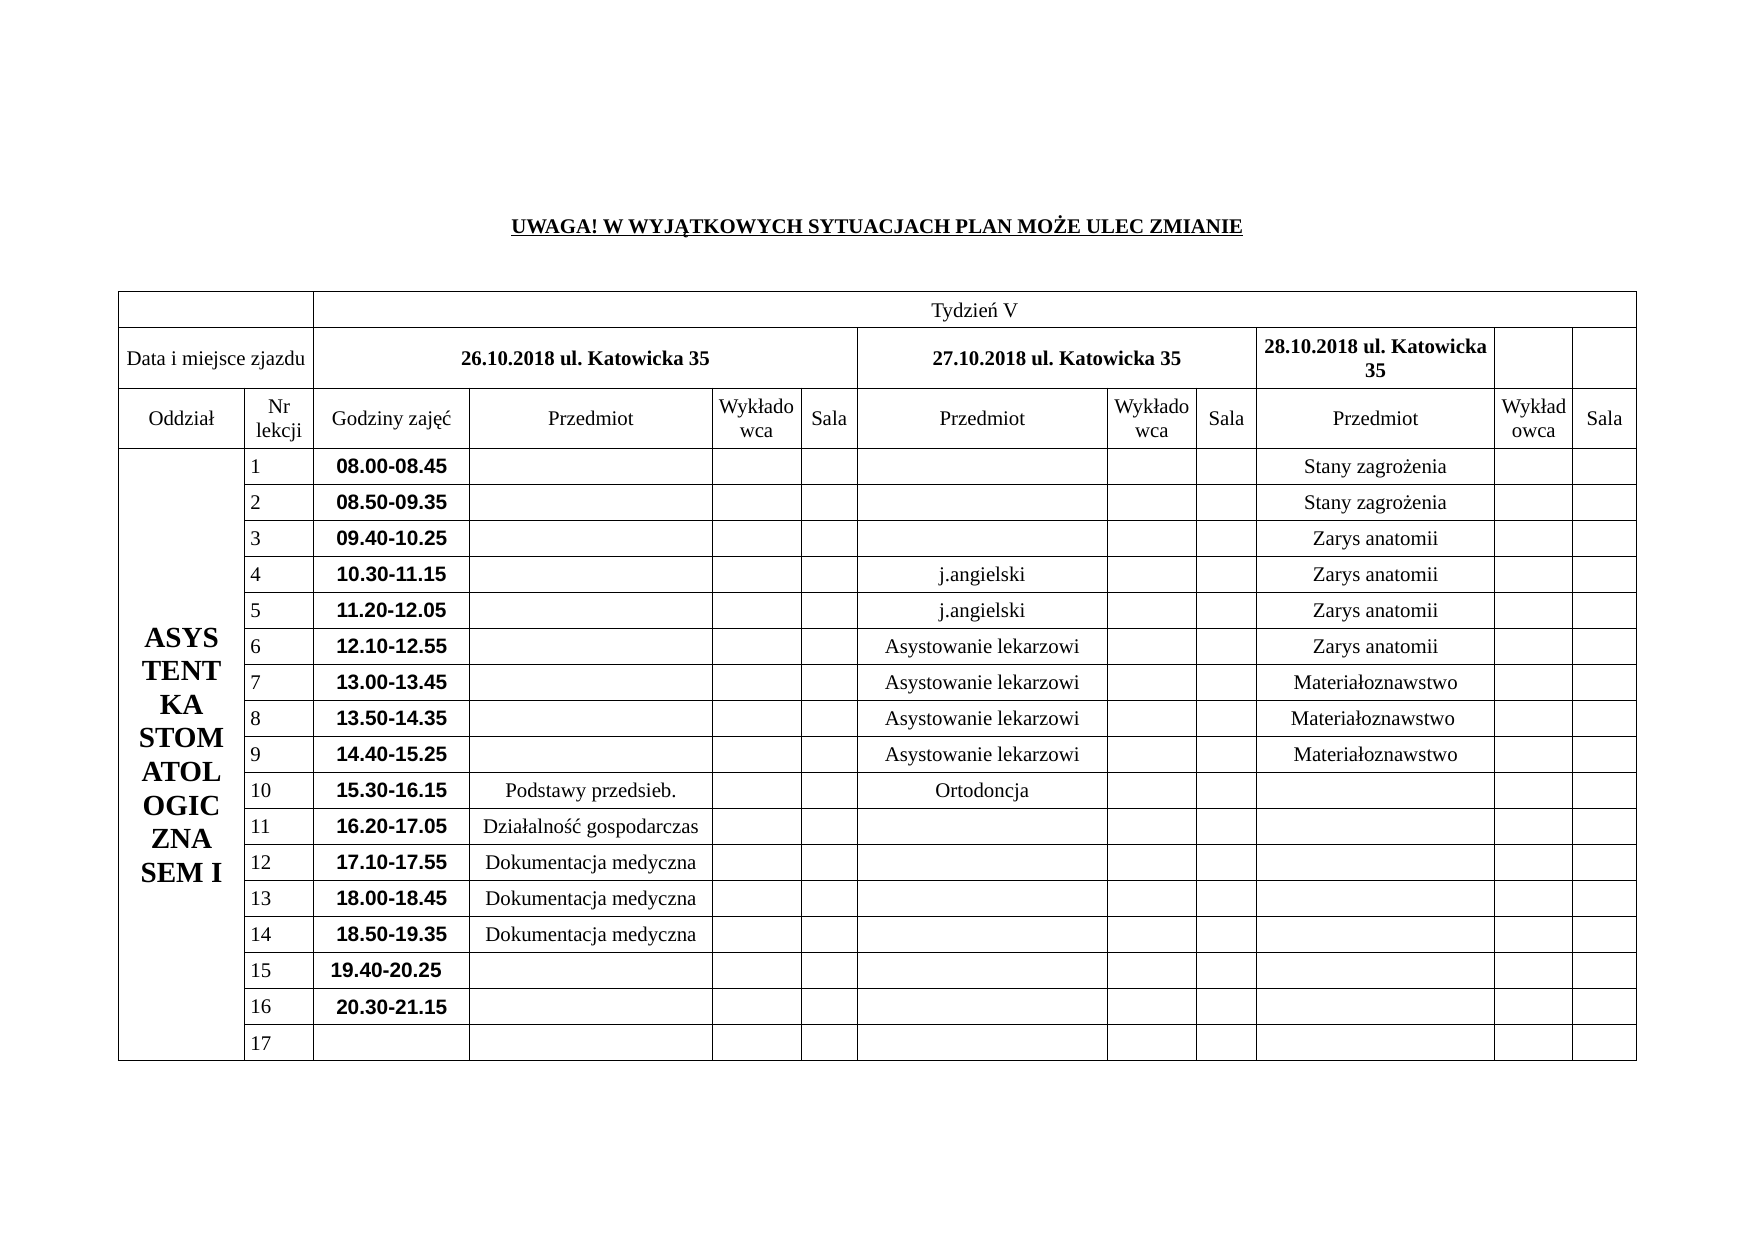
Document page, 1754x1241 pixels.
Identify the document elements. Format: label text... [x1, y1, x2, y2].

table_cell [713, 809, 801, 844]
table_cell [1197, 665, 1256, 700]
table_cell Dokumentacja medyczna [470, 845, 712, 880]
table_cell [1197, 773, 1256, 808]
table_cell Asystowanie lekarzowi [858, 701, 1107, 736]
table_cell [1257, 1025, 1494, 1060]
table_cell [314, 1025, 469, 1060]
table_cell [1108, 845, 1196, 880]
table_cell [1108, 557, 1196, 592]
table_cell [1257, 953, 1494, 988]
table_cell [802, 629, 857, 664]
table_cell 15.30-16.15 [314, 773, 469, 808]
table_cell 19.40-20.25 [314, 953, 469, 988]
table_cell [713, 485, 801, 519]
table_cell 11 [245, 809, 313, 844]
table_cell [802, 665, 857, 700]
table_cell 1 [245, 449, 313, 483]
table_cell Dokumentacja medyczna [470, 881, 712, 916]
table_cell 2 [245, 485, 313, 519]
table_cell [802, 449, 857, 483]
table_cell [858, 917, 1107, 952]
table_cell 27.10.2018 ul. Katowicka 35 [858, 328, 1256, 387]
table_cell [1573, 485, 1636, 519]
table_cell [1495, 629, 1572, 664]
table_cell 9 [245, 737, 313, 772]
table_cell 26.10.2018 ul. Katowicka 35 [314, 328, 857, 387]
table_cell [1108, 809, 1196, 844]
table_cell [1108, 449, 1196, 483]
table_cell Zarys anatomii [1257, 629, 1494, 664]
table_cell Przedmiot [1257, 389, 1494, 447]
table_cell [1197, 485, 1256, 519]
table_cell Nr lekcji [245, 389, 313, 447]
table_cell [1108, 485, 1196, 519]
table_cell Działalność gospodarczas [470, 809, 712, 844]
table_cell Asystowanie lekarzowi [858, 737, 1107, 772]
table_cell 28.10.2018 ul. Katowicka 35 [1257, 328, 1494, 387]
table_cell 7 [245, 665, 313, 700]
table_header Tydzień V [314, 292, 1636, 327]
table_cell [802, 521, 857, 556]
table_cell [1197, 809, 1256, 844]
table_cell [713, 737, 801, 772]
table_cell Przedmiot [470, 389, 712, 447]
table_cell [802, 809, 857, 844]
table_cell [1257, 881, 1494, 916]
table_cell [713, 593, 801, 628]
table_cell [802, 953, 857, 988]
table_cell 16.20-17.05 [314, 809, 469, 844]
table_cell [1573, 593, 1636, 628]
table_cell [1573, 701, 1636, 736]
table_cell Podstawy przedsieb. [470, 773, 712, 808]
table_header [119, 292, 313, 327]
table_cell [470, 701, 712, 736]
table_cell Asystowanie lekarzowi [858, 629, 1107, 664]
table_cell 6 [245, 629, 313, 664]
table_cell Wykładowca [1108, 389, 1196, 447]
table_cell [1257, 773, 1494, 808]
table_cell [1108, 665, 1196, 700]
table_cell [1573, 328, 1636, 387]
table_cell Zarys anatomii [1257, 593, 1494, 628]
table_cell 13.00-13.45 [314, 665, 469, 700]
table_cell [1197, 629, 1256, 664]
table_cell [1495, 881, 1572, 916]
table_cell Sala [1573, 389, 1636, 447]
table_cell [1495, 917, 1572, 952]
table_cell [713, 629, 801, 664]
table_cell [1495, 989, 1572, 1024]
table_cell 3 [245, 521, 313, 556]
table_cell 18.00-18.45 [314, 881, 469, 916]
table_cell [858, 1025, 1107, 1060]
table_cell [470, 521, 712, 556]
table_cell [1495, 593, 1572, 628]
table_cell [1495, 953, 1572, 988]
text UWAGA! W WYJĄTKOWYCH SYTUACJACH PLAN MOŻE ULEC ZMIANIE [118, 214, 1636, 238]
table_cell [1197, 701, 1256, 736]
table_cell [1495, 485, 1572, 519]
table_cell [1495, 557, 1572, 592]
table_cell Wykładowca [713, 389, 801, 447]
table_cell 12.10-12.55 [314, 629, 469, 664]
table_cell Godziny zajęć [314, 389, 469, 447]
table_cell [1573, 809, 1636, 844]
table_cell [470, 989, 712, 1024]
table_cell Zarys anatomii [1257, 557, 1494, 592]
table_cell 17.10-17.55 [314, 845, 469, 880]
table_cell Wykładowca [1495, 389, 1572, 447]
table_cell [802, 845, 857, 880]
table_cell [1495, 665, 1572, 700]
table_cell [858, 953, 1107, 988]
table_cell 14.40-15.25 [314, 737, 469, 772]
table_cell [802, 989, 857, 1024]
table_cell [802, 917, 857, 952]
table_cell [470, 1025, 712, 1060]
table_cell [713, 845, 801, 880]
table_cell [1573, 1025, 1636, 1060]
table_cell [1495, 1025, 1572, 1060]
table_cell Materiałoznawstwo [1257, 737, 1494, 772]
table_cell [713, 1025, 801, 1060]
table_cell [470, 665, 712, 700]
table_cell [1108, 521, 1196, 556]
table_cell [1108, 881, 1196, 916]
table_cell 8 [245, 701, 313, 736]
table_cell 16 [245, 989, 313, 1024]
table_cell Przedmiot [858, 389, 1107, 447]
table_cell [713, 881, 801, 916]
table_cell j.angielski [858, 593, 1107, 628]
table_cell 08.50-09.35 [314, 485, 469, 519]
table_cell 15 [245, 953, 313, 988]
table_cell 09.40-10.25 [314, 521, 469, 556]
table_cell [1495, 521, 1572, 556]
table_cell Stany zagrożenia [1257, 485, 1494, 519]
table_cell [1573, 989, 1636, 1024]
table_cell [1197, 953, 1256, 988]
table_cell [713, 449, 801, 483]
table_cell [1108, 953, 1196, 988]
table_cell 10 [245, 773, 313, 808]
table_cell Zarys anatomii [1257, 521, 1494, 556]
table_cell 08.00-08.45 [314, 449, 469, 483]
table_cell [1108, 737, 1196, 772]
table_cell [802, 737, 857, 772]
table_cell [1108, 773, 1196, 808]
table_cell [1495, 773, 1572, 808]
table_cell 5 [245, 593, 313, 628]
table_cell [1573, 917, 1636, 952]
table_cell [1573, 629, 1636, 664]
table_cell Materiałoznawstwo [1257, 665, 1494, 700]
table_cell [858, 989, 1107, 1024]
table_cell [1197, 845, 1256, 880]
table_cell [1257, 989, 1494, 1024]
table_cell [1197, 917, 1256, 952]
table_cell 18.50-19.35 [314, 917, 469, 952]
table_cell [713, 521, 801, 556]
table_cell [470, 485, 712, 519]
table_cell [1197, 1025, 1256, 1060]
table_cell [1108, 701, 1196, 736]
table_cell 4 [245, 557, 313, 592]
table_cell [470, 593, 712, 628]
table_cell ASYSTENTKA STOMATOLOGICZNA SEM I [119, 449, 244, 1060]
table_cell [1257, 845, 1494, 880]
table_cell j.angielski [858, 557, 1107, 592]
table_cell [1573, 953, 1636, 988]
table_cell [713, 953, 801, 988]
table_cell [1197, 737, 1256, 772]
table_cell [1108, 917, 1196, 952]
table_cell Sala [802, 389, 857, 447]
table_cell [470, 557, 712, 592]
table_cell 13 [245, 881, 313, 916]
table_cell 12 [245, 845, 313, 880]
table_cell [1257, 917, 1494, 952]
table_cell [470, 737, 712, 772]
table_cell [1573, 881, 1636, 916]
table_cell [858, 485, 1107, 519]
table_cell [713, 773, 801, 808]
table_cell 13.50-14.35 [314, 701, 469, 736]
table_cell [470, 953, 712, 988]
table_cell [802, 557, 857, 592]
table_cell [858, 809, 1107, 844]
table_cell [713, 701, 801, 736]
table_cell [1108, 989, 1196, 1024]
table_cell [1573, 557, 1636, 592]
table_cell Dokumentacja medyczna [470, 917, 712, 952]
table_cell [1573, 521, 1636, 556]
table_cell [858, 521, 1107, 556]
table_cell [1197, 989, 1256, 1024]
table_cell [858, 845, 1107, 880]
table_cell 11.20-12.05 [314, 593, 469, 628]
table_cell [1495, 809, 1572, 844]
table_cell [858, 881, 1107, 916]
table_cell [802, 773, 857, 808]
table_cell [470, 449, 712, 483]
table_cell 17 [245, 1025, 313, 1060]
table_cell [1108, 593, 1196, 628]
table_cell Asystowanie lekarzowi [858, 665, 1107, 700]
table_cell [802, 701, 857, 736]
table_cell Stany zagrożenia [1257, 449, 1494, 483]
table_cell [470, 629, 712, 664]
table_cell [1495, 449, 1572, 483]
table_cell [1573, 773, 1636, 808]
table_cell Ortodoncja [858, 773, 1107, 808]
table_cell [1573, 449, 1636, 483]
table_cell [802, 881, 857, 916]
table_cell [1197, 881, 1256, 916]
table_cell [1197, 593, 1256, 628]
table_cell [802, 485, 857, 519]
table_cell [1257, 809, 1494, 844]
table_cell [713, 989, 801, 1024]
table_cell 14 [245, 917, 313, 952]
table_cell [713, 917, 801, 952]
table_cell [1197, 449, 1256, 483]
table_cell [1495, 328, 1572, 387]
table_cell Sala [1197, 389, 1256, 447]
table_cell [802, 593, 857, 628]
table_cell 20.30-21.15 [314, 989, 469, 1024]
table_cell [1573, 737, 1636, 772]
table_cell [858, 449, 1107, 483]
table_cell [1197, 557, 1256, 592]
table_cell [1197, 521, 1256, 556]
table_cell Oddział [119, 389, 244, 447]
table_cell [713, 557, 801, 592]
table_cell [1495, 701, 1572, 736]
table_cell [1108, 1025, 1196, 1060]
table_cell Data i miejsce zjazdu [119, 328, 313, 387]
table_cell [1573, 665, 1636, 700]
table_cell [1495, 845, 1572, 880]
table_cell [1495, 737, 1572, 772]
table_cell [1573, 845, 1636, 880]
table_cell [713, 665, 801, 700]
table_cell [1108, 629, 1196, 664]
table_cell [802, 1025, 857, 1060]
table_cell Materiałoznawstwo [1257, 701, 1494, 736]
table_cell 10.30-11.15 [314, 557, 469, 592]
